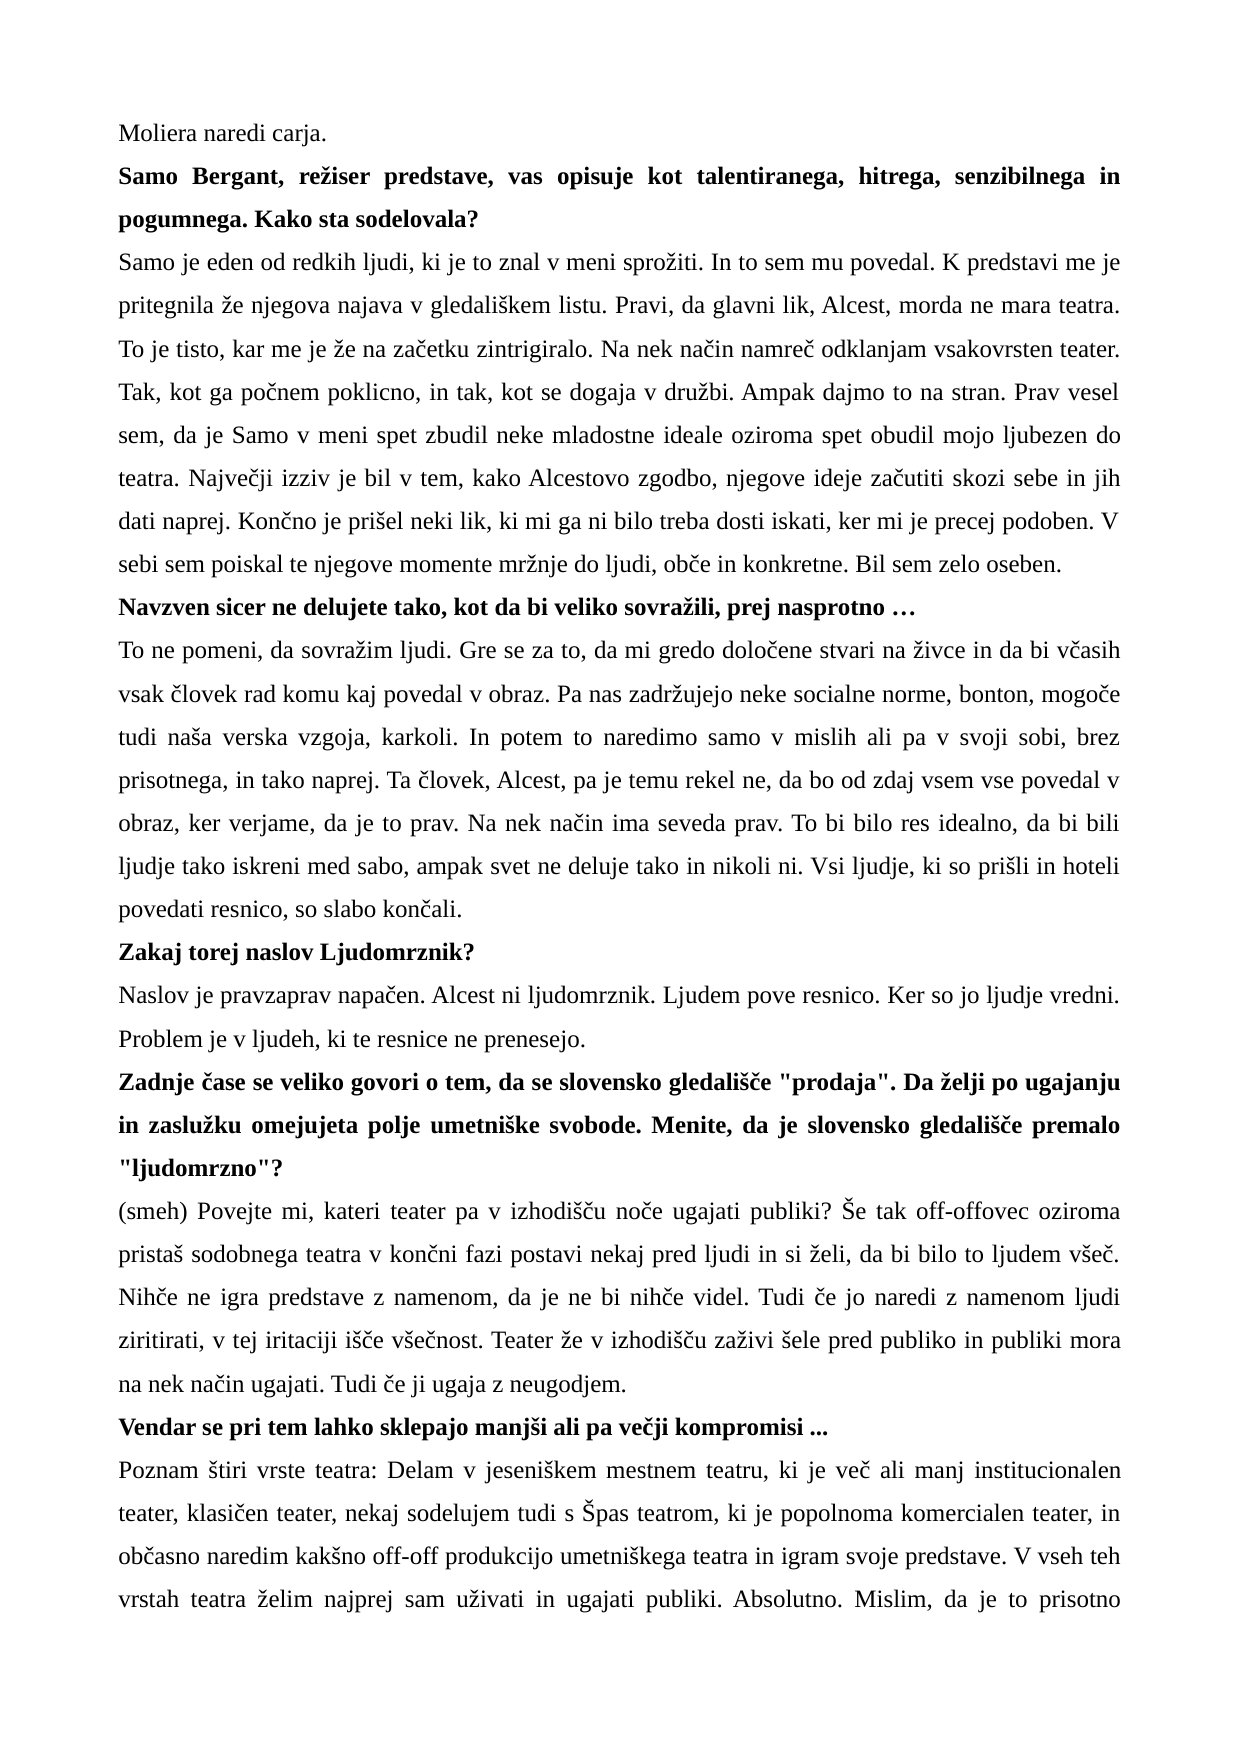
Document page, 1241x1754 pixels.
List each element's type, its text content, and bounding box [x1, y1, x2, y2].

text Samo Bergant, režiser predstave, vas opisuje kot talentiranega, hitrega, senzibilnega in pogumnega. Kako sta sodelovala? [118, 161, 1122, 233]
text Zakaj torej naslov Ljudomrznik? [118, 937, 1122, 966]
text Zadnje čase se veliko govori o tem, da se slovensko gledališče "prodaja". Da želji po ugajanju in zaslužku omejujeta polje umetniške svobode. Menite, da je slovensko gledališče premalo "ljudomrzno"? [118, 1067, 1122, 1182]
text Naslov je pravzaprav napačen. Alcest ni ljudomrznik. Ljudem pove resnico. Ker so jo ljudje vredni. Problem je v ljudeh, ki te resnice ne prenesejo. [118, 981, 1122, 1052]
text Moliera naredi carja. [118, 118, 1122, 147]
text (smeh) Povejte mi, kateri teater pa v izhodišču noče ugajati publiki? Še tak off-offovec oziroma pristaš sodobnega teatra v končni fazi postavi nekaj pred ljudi in si želi, da bi bilo to ljudem všeč. Nihče ne igra predstave z namenom, da je ne bi nihče videl. Tudi če jo naredi z namenom ljudi ziritirati, v tej iritaciji išče všečnost. Teater že v izhodišču zaživi šele pred publiko in publiki mora na nek način ugajati. Tudi če ji ugaja z neugodjem. [118, 1196, 1122, 1397]
text Vendar se pri tem lahko sklepajo manjši ali pa večji kompromisi ... [118, 1412, 1122, 1441]
text Samo je eden od redkih ljudi, ki je to znal v meni sprožiti. In to sem mu povedal. K predstavi me je pritegnila že njegova najava v gledališkem listu. Pravi, da glavni lik, Alcest, morda ne mara teatra. To je tisto, kar me je že na začetku zintrigiralo. Na nek način namreč odklanjam vsakovrsten teater. Tak, kot ga počnem poklicno, in tak, kot se dogaja v družbi. Ampak dajmo to na stran. Prav vesel sem, da je Samo v meni spet zbudil neke mladostne ideale oziroma spet obudil mojo ljubezen do teatra. Največji izziv je bil v tem, kako Alcestovo zgodbo, njegove ideje začutiti skozi sebe in jih dati naprej. Končno je prišel neki lik, ki mi ga ni bilo treba dosti iskati, ker mi je precej podoben. V sebi sem poiskal te njegove momente mržnje do ljudi, obče in konkretne. Bil sem zelo oseben. [118, 247, 1122, 578]
text To ne pomeni, da sovražim ljudi. Gre se za to, da mi gredo določene stvari na živce in da bi včasih vsak človek rad komu kaj povedal v obraz. Pa nas zadržujejo neke socialne norme, bonton, mogoče tudi naša verska vzgoja, karkoli. In potem to naredimo samo v mislih ali pa v svoji sobi, brez prisotnega, in tako naprej. Ta človek, Alcest, pa je temu rekel ne, da bo od zdaj vsem vse povedal v obraz, ker verjame, da je to prav. Na nek način ima seveda prav. To bi bilo res idealno, da bi bili ljudje tako iskreni med sabo, ampak svet ne deluje tako in nikoli ni. Vsi ljudje, ki so prišli in hoteli povedati resnico, so slabo končali. [118, 636, 1122, 923]
text Navzven sicer ne delujete tako, kot da bi veliko sovražili, prej nasprotno … [118, 592, 1122, 621]
text Poznam štiri vrste teatra: Delam v jeseniškem mestnem teatru, ki je več ali manj institucionalen teater, klasičen teater, nekaj sodelujem tudi s Špas teatrom, ki je popolnoma komercialen teater, in občasno naredim kakšno off-off produkcijo umetniškega teatra in igram svoje predstave. V vseh teh vrstah teatra želim najprej sam uživati in ugajati publiki. Absolutno. Mislim, da je to prisotno [118, 1455, 1122, 1613]
